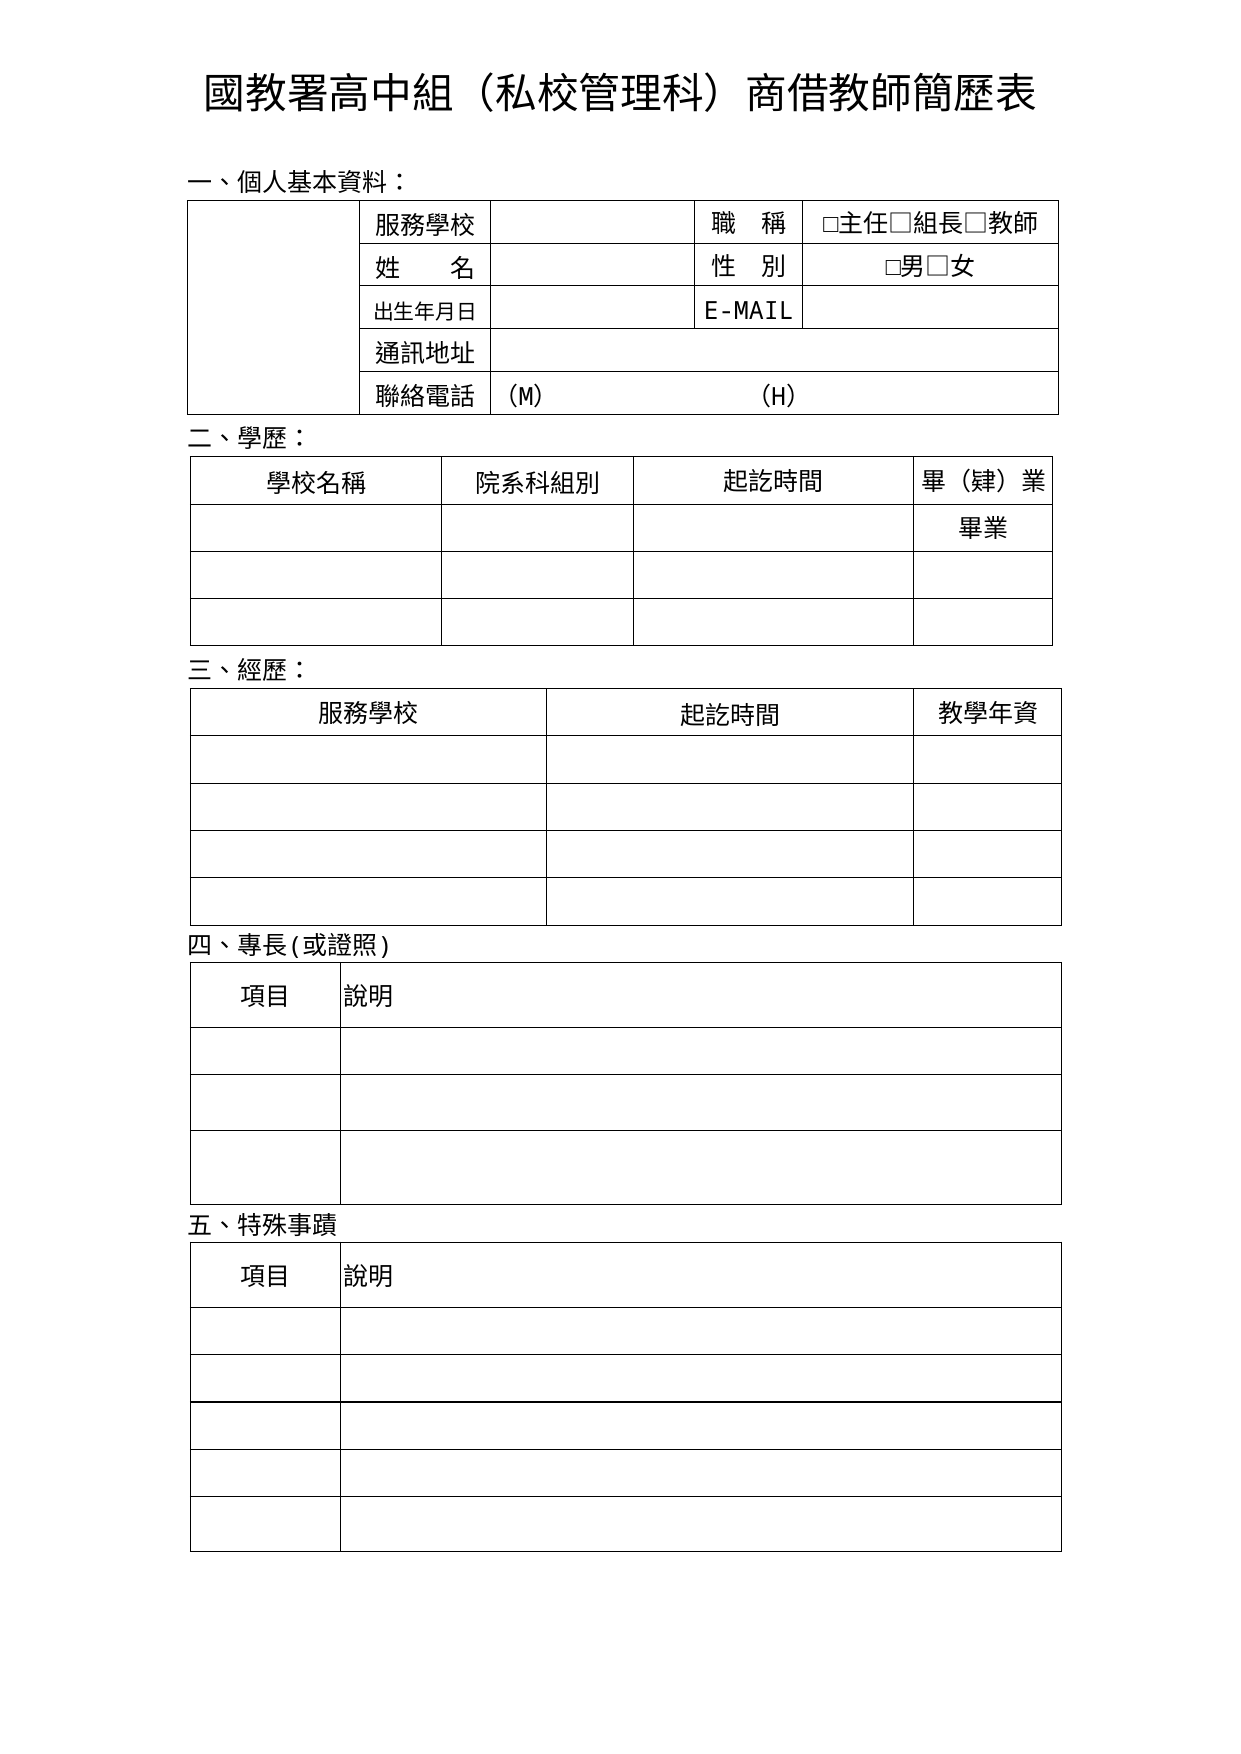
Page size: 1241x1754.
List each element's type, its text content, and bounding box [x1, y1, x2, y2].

table_cell [191, 552, 441, 598]
text 三、經歷： [187, 646, 1053, 688]
table_cell [191, 1308, 340, 1354]
table_cell [191, 1355, 340, 1401]
table_cell [634, 552, 913, 598]
table_cell [442, 552, 633, 598]
table_header 說明 [341, 963, 1061, 1027]
table_cell E-MAIL [695, 286, 802, 328]
table_cell [191, 505, 441, 551]
table_header 項目 [191, 963, 340, 1027]
table_cell [442, 505, 633, 551]
table_header 院系科組別 [442, 457, 633, 503]
table_cell [191, 1450, 340, 1496]
table_cell [914, 736, 1061, 783]
text 五、特殊事蹟 [187, 1205, 1053, 1242]
table_cell [491, 244, 694, 285]
table_cell [914, 784, 1061, 830]
table_cell [191, 1497, 340, 1551]
table_header 畢（肄）業 [914, 457, 1052, 503]
text 一、個人基本資料： [187, 158, 1053, 200]
text 四、專長(或證照) [187, 926, 1053, 962]
table_cell [634, 505, 913, 551]
table_cell [191, 831, 546, 877]
table_cell [547, 831, 913, 877]
text 二、學歷： [187, 415, 1053, 456]
table_cell [341, 1131, 1061, 1204]
table_header 項目 [191, 1243, 340, 1307]
table_header 職 稱 [695, 201, 802, 243]
table_cell [341, 1497, 1061, 1551]
table_cell [547, 736, 913, 783]
table_cell [442, 599, 633, 645]
table_cell [491, 329, 1058, 371]
table_header [188, 201, 359, 413]
table_cell [191, 1075, 340, 1129]
table_cell 通訊地址 [360, 329, 490, 371]
table_cell [803, 286, 1058, 328]
table_cell [914, 831, 1061, 877]
table_cell [341, 1355, 1061, 1401]
table_header 起訖時間 [547, 689, 913, 735]
table_header 教學年資 [914, 689, 1061, 735]
table_cell 畢業 [914, 505, 1052, 551]
table_header 說明 [341, 1243, 1061, 1307]
table_cell [191, 878, 546, 924]
table_header [491, 201, 694, 243]
table_cell 姓 名 [360, 244, 490, 285]
table_cell 聯絡電話 [360, 372, 490, 413]
table_cell [191, 736, 546, 783]
table_cell [341, 1028, 1061, 1074]
table_cell [341, 1450, 1061, 1496]
table_cell [914, 599, 1052, 645]
table_cell （M） （H） [491, 372, 1058, 413]
table_cell 出生年月日 [360, 286, 490, 328]
table_cell [547, 784, 913, 830]
table_cell [191, 1403, 340, 1448]
table_cell [491, 286, 694, 328]
text 國教署高中組（私校管理科）商借教師簡歷表 [187, 75, 1053, 117]
table_cell [634, 599, 913, 645]
table_header □主任□組長□教師 [803, 201, 1058, 243]
table_header 服務學校 [360, 201, 490, 243]
table_cell [191, 1028, 340, 1074]
table_cell □男□女 [803, 244, 1058, 285]
table_cell 性 別 [695, 244, 802, 285]
table_header 學校名稱 [191, 457, 441, 503]
table_header 起訖時間 年月日～年月日 年月日～年月日 [634, 457, 913, 503]
table_cell [191, 784, 546, 830]
table_cell [341, 1075, 1061, 1129]
table_cell [914, 878, 1061, 924]
table_cell [191, 1131, 340, 1204]
table_cell [341, 1308, 1061, 1354]
table_cell [914, 552, 1052, 598]
table_cell [341, 1403, 1061, 1448]
table_cell [191, 599, 441, 645]
table_header 服務學校 [191, 689, 546, 735]
table_cell [547, 878, 913, 924]
